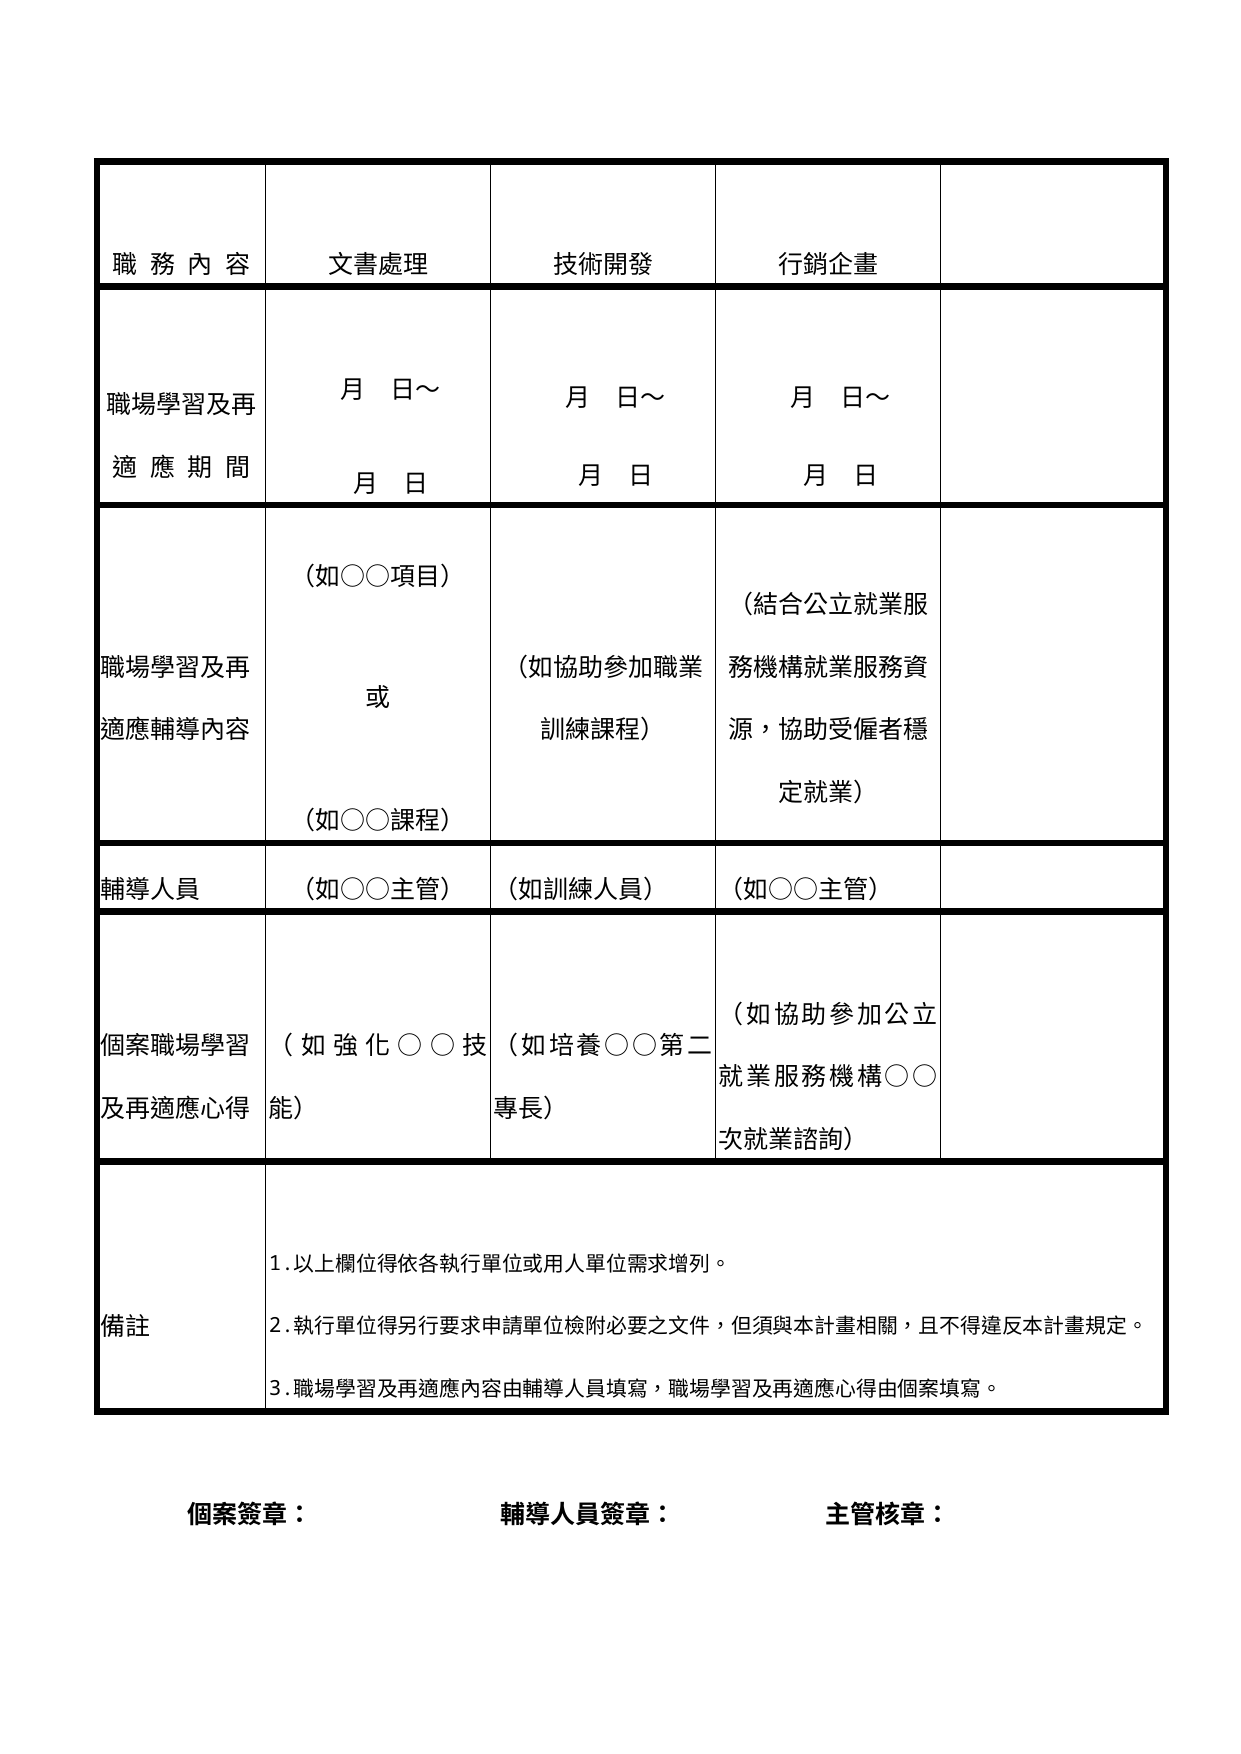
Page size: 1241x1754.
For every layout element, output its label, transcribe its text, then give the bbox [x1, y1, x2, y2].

table_cell 1.以上欄位得依各執行單位或用人單位需求增列。 2.執行單位得另行要求申請單位檢附必要之文件，但須與本計畫相關，且不得違反本計畫規定。 3.職場學習及再適應內容由輔導人員填寫，職場學習及再適應心得由個案填寫。 [266, 1165, 1163, 1408]
table_cell 職 務 內 容 [100, 165, 265, 283]
table_cell 行銷企畫 [716, 165, 940, 283]
table_cell [941, 508, 1163, 839]
table_cell 技術開發 [491, 165, 715, 283]
table_cell 個案職場學習及再適應心得 [100, 915, 265, 1158]
table_cell [941, 846, 1163, 908]
table_cell （如協助參加公立就業服務機構○○次就業諮詢） [716, 915, 940, 1158]
table_cell 備註 [100, 1165, 265, 1408]
table_cell （如○○項目） 或 （如○○課程） [266, 508, 490, 839]
table_cell （如協助參加職業訓練課程） [491, 508, 715, 839]
table_cell 輔導人員 [100, 846, 265, 908]
table_cell 職場學習及再適 應 期 間 [100, 290, 265, 502]
table_cell （如○○主管） [266, 846, 490, 908]
text 個案簽章： 輔導人員簽章： 主管核章： [187, 1471, 1053, 1533]
table_cell （如○○主管） [716, 846, 940, 908]
table_cell 月 日～ 月 日 [716, 290, 940, 502]
table_cell 月 日～ 月 日 [491, 290, 715, 502]
table_cell 文書處理 [266, 165, 490, 283]
table_cell [941, 165, 1163, 283]
table_cell （如培養○○第二專長） [491, 915, 715, 1158]
table_cell （如訓練人員） [491, 846, 715, 908]
table_cell 職場學習及再適應輔導內容 [100, 508, 265, 839]
table_cell [941, 915, 1163, 1158]
table_cell 月 日～ 月 日 [266, 290, 490, 502]
table_cell [941, 290, 1163, 502]
table_cell （結合公立就業服務機構就業服務資源，協助受僱者穩定就業） [716, 508, 940, 839]
table_cell （如強化○○技能） [266, 915, 490, 1158]
